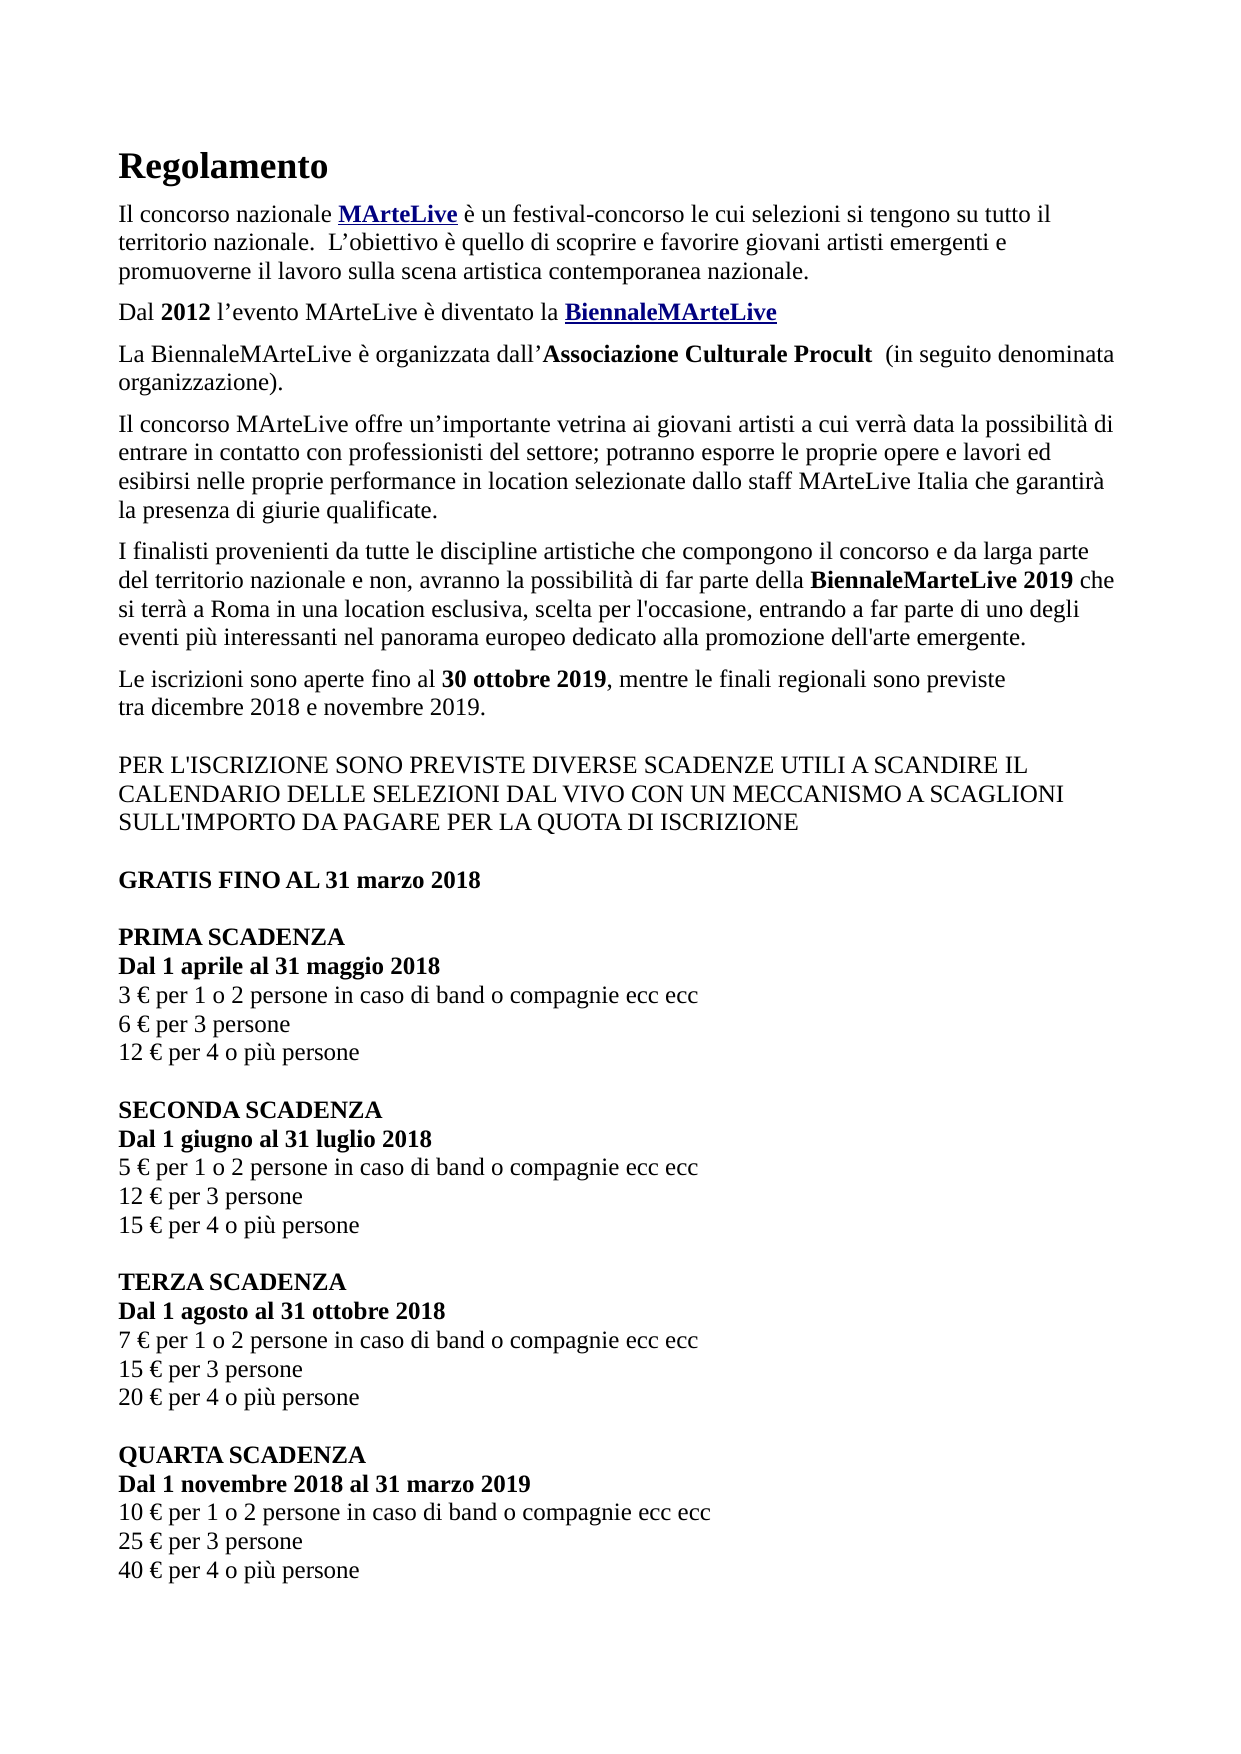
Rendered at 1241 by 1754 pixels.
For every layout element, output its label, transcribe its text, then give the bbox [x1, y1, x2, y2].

text Dal 2012 l’evento MArteLive è diventato la BiennaleMArteLive [118, 297, 1122, 326]
text La BiennaleMArteLive è organizzata dall’Associazione Culturale Procult (in seguito denominata organizzazione). [118, 339, 1122, 396]
text Il concorso nazionale MArteLive è un festival-concorso le cui selezioni si tengono su tutto il territorio nazionale. L’obiettivo è quello di scoprire e favorire giovani artisti emergenti e promuoverne il lavoro sulla scena artistica contemporanea nazionale. [118, 199, 1122, 285]
text Il concorso MArteLive offre un’importante vetrina ai giovani artisti a cui verrà data la possibilità di entrare in contatto con professionisti del settore; potranno esporre le proprie opere e lavori ed esibirsi nelle proprie performance in location selezionate dallo staff MArteLive Italia che garantirà la presenza di giurie qualificate. [118, 409, 1122, 524]
text Le iscrizioni sono aperte fino al 30 ottobre 2019, mentre le finali regionali sono previste tra dicembre 2018 e novembre 2019. PER L'ISCRIZIONE SONO PREVISTE DIVERSE SCADENZE UTILI A SCANDIRE IL CALENDARIO DELLE SELEZIONI DAL VIVO CON UN MECCANISMO A SCAGLIONI SULL'IMPORTO DA PAGARE PER LA QUOTA DI ISCRIZIONE GRATIS FINO AL 31 marzo 2018 PRIMA SCADENZA Dal 1 aprile al 31 maggio 2018 3 € per 1 o 2 persone in caso di band o compagnie ecc ecc 6 € per 3 persone 12 € per 4 o più persone SECONDA SCADENZA Dal 1 giugno al 31 luglio 2018 5 € per 1 o 2 persone in caso di band o compagnie ecc ecc 12 € per 3 persone 15 € per 4 o più persone TERZA SCADENZA Dal 1 agosto al 31 ottobre 2018 7 € per 1 o 2 persone in caso di band o compagnie ecc ecc 15 € per 3 persone 20 € per 4 o più persone QUARTA SCADENZA Dal 1 novembre 2018 al 31 marzo 2019 10 € per 1 o 2 persone in caso di band o compagnie ecc ecc 25 € per 3 persone 40 € per 4 o più persone [118, 664, 1122, 1612]
text I finalisti provenienti da tutte le discipline artistiche che compongono il concorso e da larga parte del territorio nazionale e non, avranno la possibilità di far parte della BiennaleMarteLive 2019 che si terrà a Roma in una location esclusiva, scelta per l'occasione, entrando a far parte di uno degli eventi più interessanti nel panorama europeo dedicato alla promozione dell'arte emergente. [118, 536, 1122, 651]
subtitle Regolamento [118, 143, 1122, 186]
